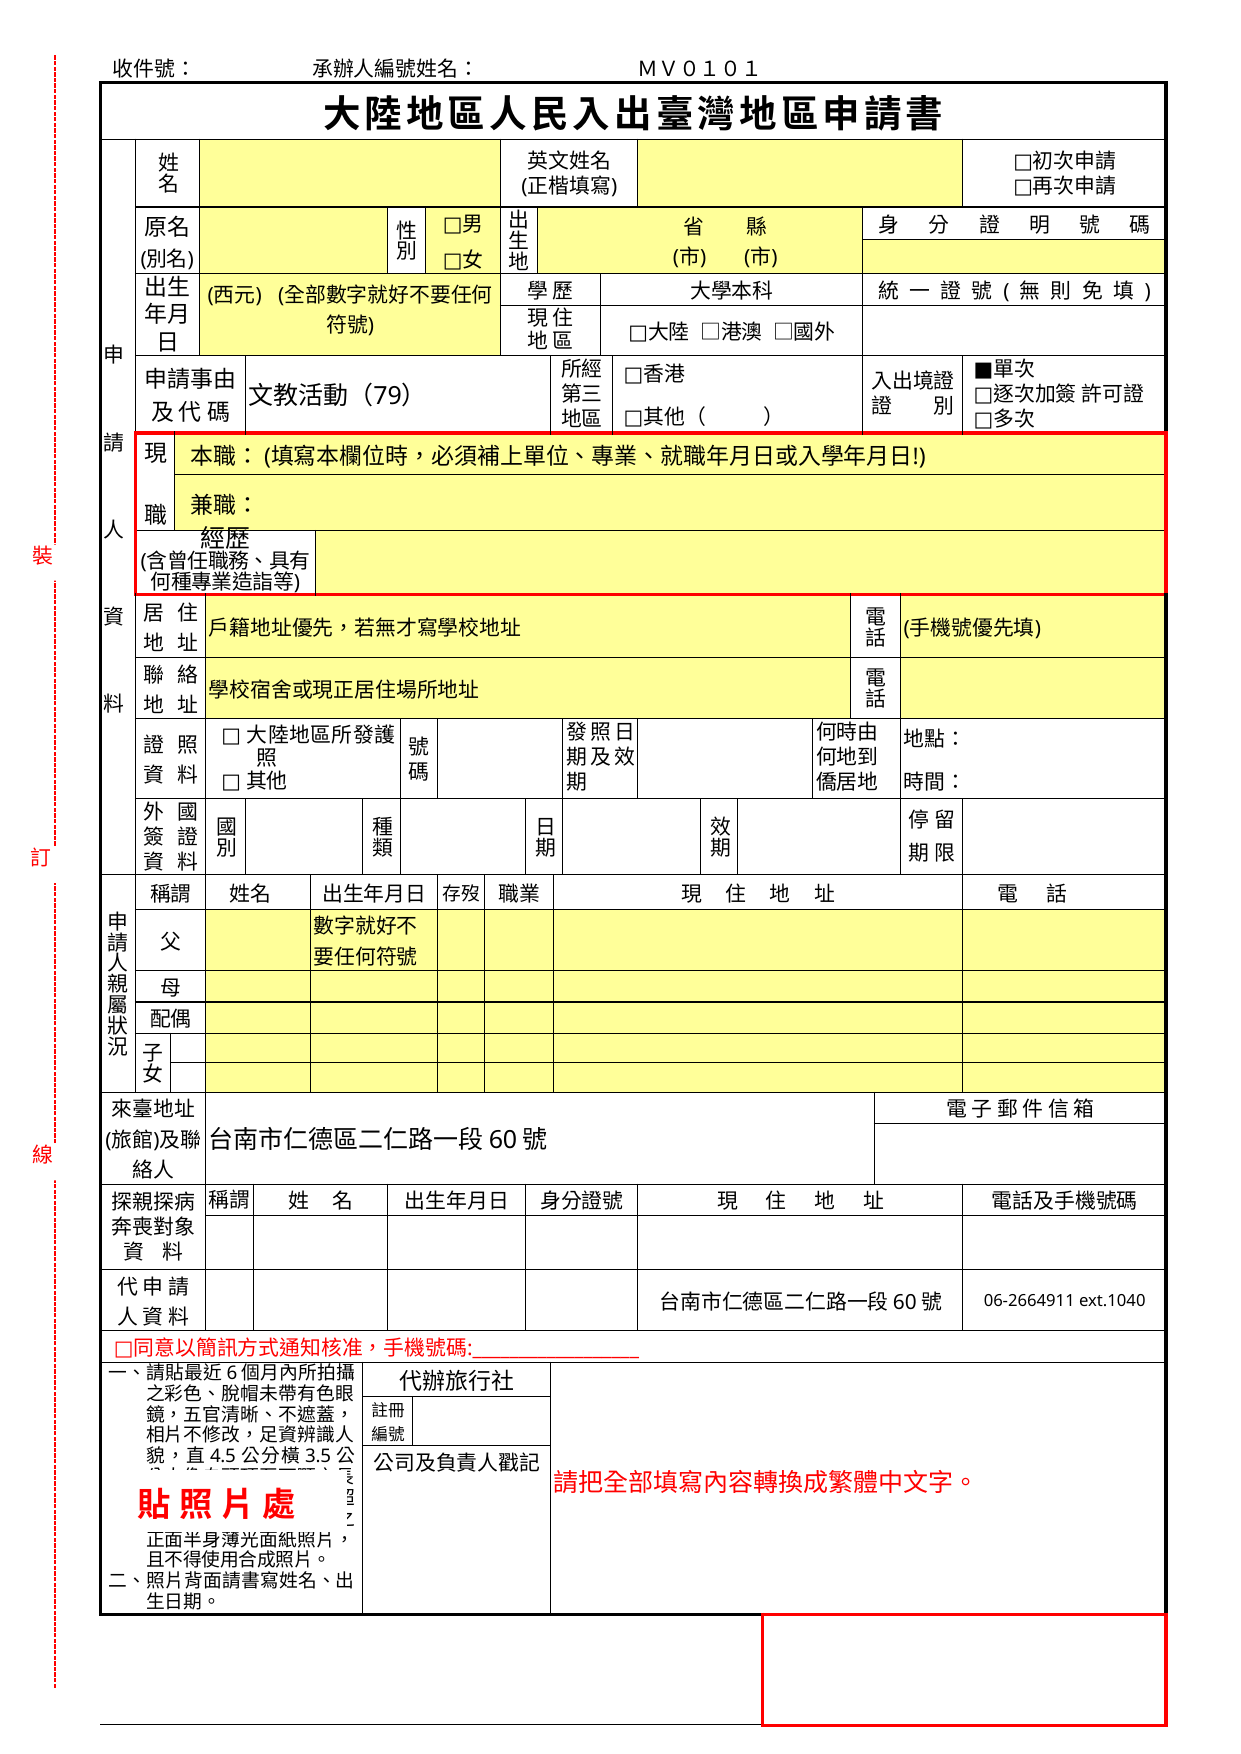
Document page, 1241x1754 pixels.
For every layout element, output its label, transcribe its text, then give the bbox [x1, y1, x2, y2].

table_cell [738, 799, 900, 874]
table_cell [963, 971, 1164, 1001]
table_cell 發照日期及效期 [563, 719, 637, 798]
table_cell 出生 年月 日 [136, 274, 199, 355]
table_cell 效期 [701, 799, 737, 874]
table_cell [200, 140, 500, 206]
table_cell 存歿 [438, 875, 484, 909]
table_cell 父 [136, 910, 205, 970]
table_cell 學校宿舍或現正居住場所地址 [206, 658, 850, 718]
table_cell [638, 140, 962, 206]
table_cell 一、請貼最近6個月內所拍攝之彩色、脫帽未帶有色眼鏡，五官清晰、不遮蓋，相片不修改，足資辨識人貌，直4.5公分橫3.5公分人像自頭頂至下顎之長度不得小於3.2公分及超過3.6公分，白色背景之正面半身薄光面紙照片，且不得使用合成照片。 二、照片背面請書寫姓名、出生日期。 [102, 1363, 362, 1613]
table_cell 大學本科 [601, 274, 862, 304]
table_cell 現 住 地 區 [501, 306, 600, 355]
table_cell [438, 1034, 484, 1062]
table_cell [311, 1003, 437, 1033]
table_cell [554, 1003, 962, 1033]
table_cell 母 [136, 971, 205, 1001]
table_cell [963, 910, 1164, 970]
table_cell [206, 1034, 310, 1062]
table_cell 電話 [851, 658, 900, 718]
table_cell 配偶 [136, 1003, 205, 1033]
table_cell 姓名 [206, 875, 310, 909]
table_cell 現 住 地 址 [638, 1185, 962, 1215]
table_cell [638, 719, 812, 798]
table_cell 代辦旅行社 [363, 1363, 550, 1396]
table_cell [388, 1270, 525, 1330]
table_cell [401, 799, 525, 874]
table_cell 現 職 [137, 435, 174, 530]
table_cell (西元) (全部數字就好不要任何符號) [200, 274, 500, 355]
table_cell [311, 1063, 437, 1092]
table_cell [863, 306, 1164, 355]
table_cell 子女 [136, 1034, 170, 1092]
table_cell [206, 1063, 310, 1092]
table_cell 註冊 編號 [363, 1397, 412, 1445]
table_cell [413, 1397, 550, 1445]
table_cell 職業 [485, 875, 553, 909]
table_cell 居住 地址 [136, 596, 205, 657]
table_cell ■單次 □逐次加簽 許可證 □多次 [963, 356, 1164, 431]
table_cell 代 申 請 人 資 料 [102, 1270, 205, 1330]
table_cell [963, 1034, 1164, 1062]
table_cell [200, 208, 387, 273]
table_cell 何時由何地到僑居地 [813, 719, 900, 798]
table_cell □香港 □其他（ ） [613, 356, 862, 431]
table_cell [316, 531, 1164, 593]
table_cell 公司及負責人戳記 [363, 1446, 550, 1613]
table_cell 省 縣 (市) (市) [538, 208, 862, 273]
table_cell [311, 1034, 437, 1062]
text 收件號： 承辦人編號姓名： ＭＶ０１０１ [112, 56, 1193, 81]
table_cell 停 留 期 限 [901, 799, 962, 874]
table_cell 申 請 人 資 料 [102, 140, 135, 874]
table_cell 出生年月日 [311, 875, 437, 909]
table_cell 國別 [206, 799, 245, 874]
table_cell [254, 1270, 387, 1330]
table_cell 身分證明號碼 [863, 208, 1164, 239]
table_cell 經歷 (含曾任職務、具有何種專業造詣等) [137, 531, 315, 593]
table_cell 日期 [526, 799, 562, 874]
table_cell □同意以簡訊方式通知核准，手機號碼:__________________ [102, 1331, 1164, 1362]
table_cell [485, 910, 553, 970]
table_cell 所經第三地區 [551, 356, 612, 431]
table_cell [206, 1003, 310, 1033]
table_cell 英文姓名 (正楷填寫) [501, 140, 637, 206]
table_cell [526, 1216, 637, 1269]
table_cell 申請人親屬狀況 [102, 875, 135, 1092]
table_cell [438, 719, 562, 798]
table_cell [963, 1216, 1164, 1269]
table_cell 姓名 [136, 140, 199, 206]
table_cell [554, 1063, 962, 1092]
table_cell 出生地 [501, 208, 537, 273]
table_cell 兼職： [175, 475, 1164, 530]
table_cell [438, 1003, 484, 1033]
table_cell 06-2664911 ext.1040 [963, 1270, 1164, 1330]
table_cell 稱謂 [206, 1185, 253, 1215]
table_cell [554, 910, 962, 970]
table_cell 現 住 地 址 [554, 875, 962, 909]
table_cell 本職： (填寫本欄位時，必須補上單位、專業、就職年月日或入學年月日!) [175, 435, 1164, 474]
table_cell [963, 799, 1164, 874]
table_cell □ 大陸地區所發護照 □ 其他 [206, 719, 400, 798]
table_cell [206, 971, 310, 1001]
table_cell 外國簽證資料 [136, 799, 205, 874]
table_cell 證照資料 [136, 719, 205, 798]
table_cell [963, 1003, 1164, 1033]
table_cell [554, 971, 962, 1001]
table_cell [485, 971, 553, 1001]
table_cell [206, 1216, 253, 1269]
table_cell [563, 799, 700, 874]
table_cell [638, 1216, 962, 1269]
table_cell □初次申請 □再次申請 [963, 140, 1164, 206]
table_cell [485, 1034, 553, 1062]
table_cell 統一證號(無則免填) [863, 274, 1164, 304]
table_cell [485, 1003, 553, 1033]
table_cell 出生年月日 [388, 1185, 525, 1215]
table_cell [254, 1216, 387, 1269]
table_cell 申請事由及 代 碼 [136, 356, 245, 431]
table_cell 數字就好不要任何符號 [311, 910, 437, 970]
table_cell 台南市仁德區二仁路一段60號 [206, 1093, 874, 1183]
table_cell 請把全部填寫內容轉換成繁體中文字。 [551, 1363, 1164, 1613]
table_cell 入出境證 證 別 [863, 356, 962, 431]
table_cell 戶籍地址優先，若無才寫學校地址 [206, 596, 850, 657]
table_cell [875, 1124, 1164, 1183]
table_cell 來臺地址 (旅館)及聯絡人 [102, 1093, 205, 1183]
table_cell [485, 1063, 553, 1092]
table_cell 電話 [851, 596, 900, 657]
table_cell 台南市仁德區二仁路一段60號 [638, 1270, 962, 1330]
table_cell 電話及手機號碼 [963, 1185, 1164, 1215]
table_cell [171, 1063, 205, 1092]
table_cell □大陸 □港澳 □國外 [601, 306, 862, 355]
table_cell [206, 910, 310, 970]
table_cell [100, 1616, 761, 1724]
table_cell [206, 1270, 253, 1330]
table_cell [246, 799, 362, 874]
table_cell [764, 1616, 1164, 1724]
table_cell [554, 1034, 962, 1062]
table_cell [901, 658, 1164, 718]
table_cell 稱謂 [136, 875, 205, 909]
table_cell 電 子 郵 件 信 箱 [875, 1093, 1164, 1123]
table_cell 探親探病奔喪對象資 料 [102, 1185, 205, 1269]
table_cell [526, 1270, 637, 1330]
table_cell [438, 910, 484, 970]
table_cell [171, 1034, 205, 1062]
table_cell 姓 名 [254, 1185, 387, 1215]
table_cell 電 話 [963, 875, 1164, 909]
table_cell 性別 [388, 208, 425, 273]
table_cell [963, 1063, 1164, 1092]
table_cell 聯絡 地址 [136, 658, 205, 718]
table_cell [863, 240, 1164, 273]
table_cell 文教活動（79） [246, 356, 550, 431]
table_cell □男 □女 [426, 208, 500, 273]
table_cell [388, 1216, 525, 1269]
table_cell [311, 971, 437, 1001]
table_cell 原名 (別名) [136, 208, 199, 273]
table_header 大陸地區人民入出臺灣地區申請書 [102, 84, 1164, 138]
table_cell (手機號優先填) [901, 596, 1164, 657]
table_cell 種類 [363, 799, 400, 874]
table_cell 號 碼 [401, 719, 437, 798]
table_cell 身分證號 [526, 1185, 637, 1215]
table_cell 學 歷 [501, 274, 600, 304]
table_cell [438, 971, 484, 1001]
table_cell [438, 1063, 484, 1092]
table_cell 地點： 時間： [901, 719, 1164, 798]
